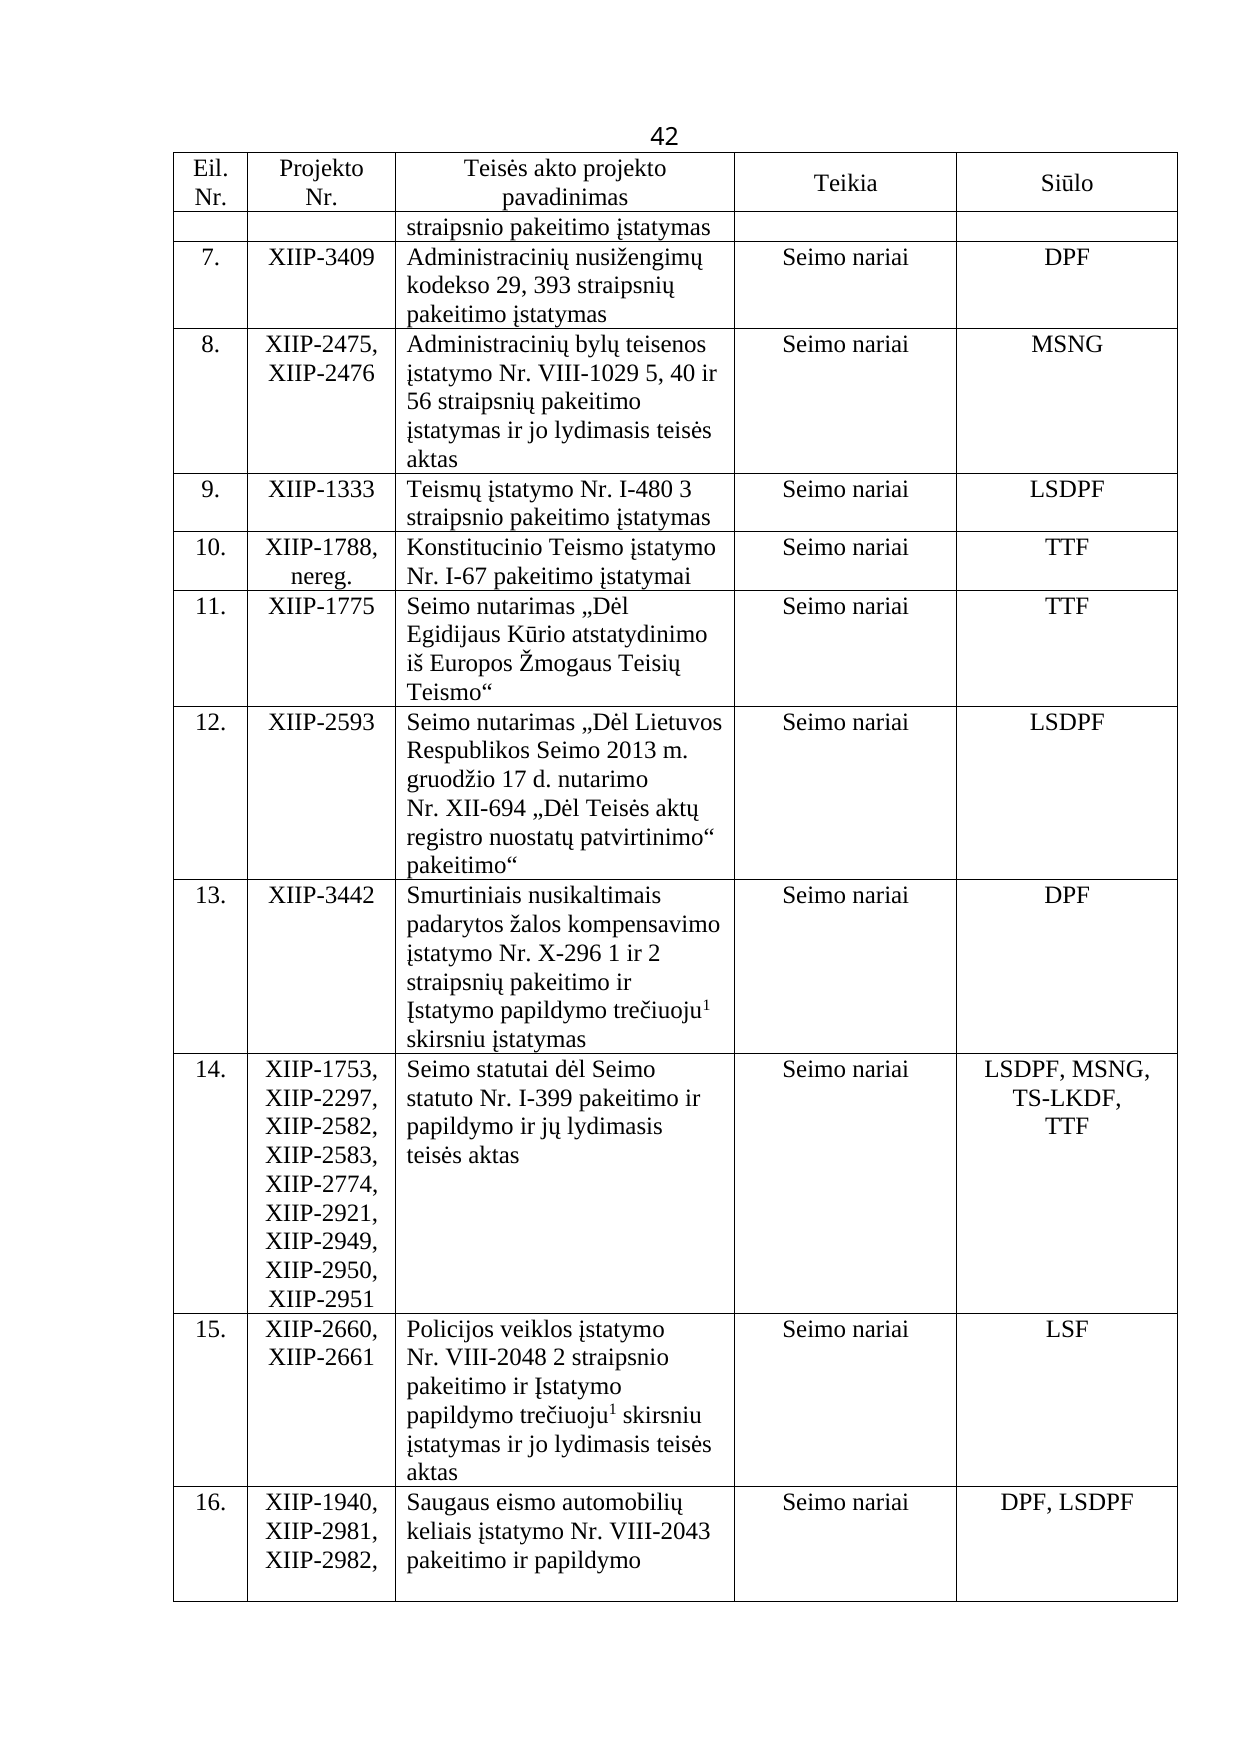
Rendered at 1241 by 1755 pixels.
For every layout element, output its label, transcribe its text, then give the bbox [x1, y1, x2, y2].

table_cell Seimo nariai [735, 329, 956, 473]
table_cell LSDPF [957, 474, 1177, 531]
table_cell XIIP-2660, XIIP-2661 [248, 1314, 395, 1486]
table_cell 14. [174, 1054, 247, 1313]
table_cell XIIP-1753, XIIP-2297, XIIP-2582, XIIP-2583, XIIP-2774, XIIP-2921, XIIP-2949, XIIP-2950, XIIP-2951 [248, 1054, 395, 1313]
table_cell Seimo nariai [735, 591, 956, 706]
table_cell LSF [957, 1314, 1177, 1486]
table_cell XIIP-2475, XIIP-2476 [248, 329, 395, 473]
table_cell 9. [174, 474, 247, 531]
table_cell Smurtiniais nusikaltimais padarytos žalos kompensavimo įstatymo Nr. X-296 1 ir 2 straipsnių pakeitimo ir Įstatymo papildymo trečiuoju1 skirsniu įstatymas [396, 880, 734, 1053]
table_cell Teismų įstatymo Nr. I-480 3 straipsnio pakeitimo įstatymas [396, 474, 734, 531]
table_cell Administracinių bylų teisenos įstatymo Nr. VIII-1029 5, 40 ir 56 straipsnių pakeitimo įstatymas ir jo lydimasis teisės aktas [396, 329, 734, 473]
table_header Eil. Nr. [174, 153, 247, 211]
table_cell Seimo nariai [735, 1487, 956, 1601]
table_cell DPF [957, 880, 1177, 1053]
table_cell 16. [174, 1487, 247, 1601]
table_cell 12. [174, 707, 247, 879]
table_cell Seimo nariai [735, 1314, 956, 1486]
table_cell straipsnio pakeitimo įstatymas [396, 212, 734, 241]
table_header Siūlo [957, 153, 1177, 211]
table_cell Seimo nariai [735, 880, 956, 1053]
table_cell Seimo nariai [735, 1054, 956, 1313]
table_cell Seimo nariai [735, 474, 956, 531]
table_cell [735, 212, 956, 241]
table_header Teisės akto projekto pavadinimas [396, 153, 734, 211]
table_cell XIIP-3409 [248, 242, 395, 328]
table_header Projekto Nr. [248, 153, 395, 211]
table_cell Konstitucinio Teismo įstatymo Nr. I-67 pakeitimo įstatymai [396, 532, 734, 590]
table_cell XIIP-1775 [248, 591, 395, 706]
table_cell LSDPF, MSNG, TS-LKDF, TTF [957, 1054, 1177, 1313]
table_cell 13. [174, 880, 247, 1053]
table_cell TTF [957, 532, 1177, 590]
table_cell [174, 212, 247, 241]
table_cell 11. [174, 591, 247, 706]
table_cell Seimo nariai [735, 242, 956, 328]
table_header Teikia [735, 153, 956, 211]
table_cell XIIP-3442 [248, 880, 395, 1053]
table_cell Seimo statutai dėl Seimo statuto Nr. I-399 pakeitimo ir papildymo ir jų lydimasis teisės aktas [396, 1054, 734, 1313]
table_cell XIIP-2593 [248, 707, 395, 879]
table_cell [957, 212, 1177, 241]
table_cell 8. [174, 329, 247, 473]
table_cell Policijos veiklos įstatymo Nr. VIII-2048 2 straipsnio pakeitimo ir Įstatymo papildymo trečiuoju1 skirsniu įstatymas ir jo lydimasis teisės aktas [396, 1314, 734, 1486]
table_cell 15. [174, 1314, 247, 1486]
table_cell 7. [174, 242, 247, 328]
table_cell Seimo nariai [735, 532, 956, 590]
table_cell 10. [174, 532, 247, 590]
table_cell Seimo nutarimas „Dėl Lietuvos Respublikos Seimo 2013 m. gruodžio 17 d. nutarimo Nr. XII-694 „Dėl Teisės aktų registro nuostatų patvirtinimo“ pakeitimo“ [396, 707, 734, 879]
table_cell XIIP-1788, nereg. [248, 532, 395, 590]
table_cell DPF [957, 242, 1177, 328]
table_cell Administracinių nusižengimų kodekso 29, 393 straipsnių pakeitimo įstatymas [396, 242, 734, 328]
table_cell Seimo nutarimas „Dėl Egidijaus Kūrio atstatydinimo iš Europos Žmogaus Teisių Teismo“ [396, 591, 734, 706]
table_cell TTF [957, 591, 1177, 706]
table_cell XIIP-1333 [248, 474, 395, 531]
table_cell DPF, LSDPF [957, 1487, 1177, 1601]
table_cell XIIP-1940, XIIP-2981, XIIP-2982, [248, 1487, 395, 1601]
table_cell LSDPF [957, 707, 1177, 879]
table_cell Seimo nariai [735, 707, 956, 879]
table_cell [248, 212, 395, 241]
table_cell Saugaus eismo automobilių keliais įstatymo Nr. VIII-2043 pakeitimo ir papildymo [396, 1487, 734, 1601]
table_cell MSNG [957, 329, 1177, 473]
